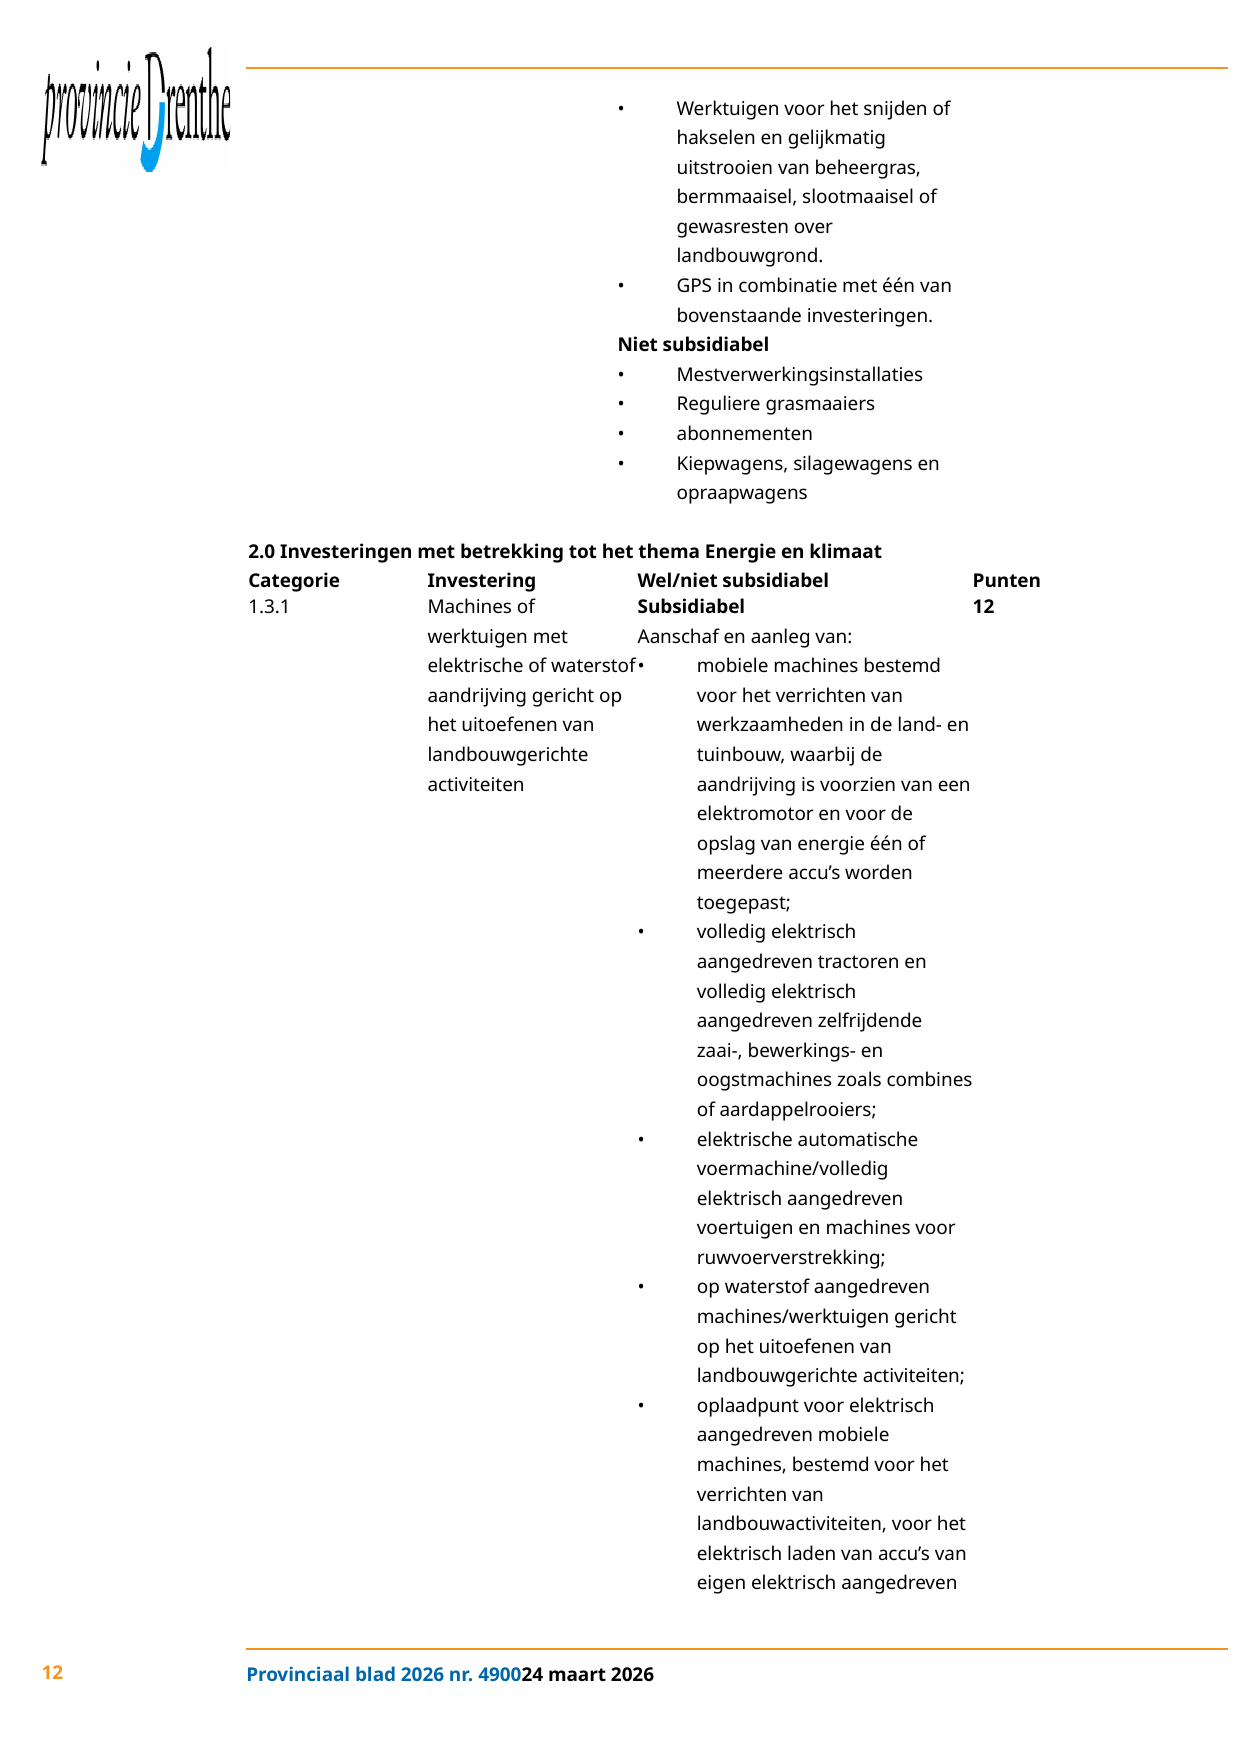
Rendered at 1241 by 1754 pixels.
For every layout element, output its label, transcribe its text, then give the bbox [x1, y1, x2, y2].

table_header Wel/niet subsidiabel [638, 568, 972, 593]
text 2.0 Investeringen met betrekking tot het thema Energie en klimaat [248, 538, 1152, 564]
table_header Punten [973, 568, 1152, 593]
table_cell [248, 95, 429, 505]
table_cell Omschrijving Investeringen die specifiek bedoeld zijn voor de verwerking van organisch restmateriaal met als doel het verhogen van bodemkwaliteit, zoals materieel voor het maaien en ophalen van slootkanten, het verwerken en toepassen van gewasresten, maaisel van slootkanten, bermen of natuurterreinen, slootbagger of compost hiervan. Subsidiabel Machines en werktuigen voor het inwerken, mulchen of onderwerken van gewasresten, ruige mest, vaste mest en groenbemester met behulp van schijven(eg), rollen, tanden of snijders. Materiaal om specifiek voor het maaien van slootkanten maaisel op de kant te kunnen deponeren en ophalen voor verdere verwerking. Maai/blaas systemen voor het maaien van slootkanten. Materieel voor het verwerken van organisch restmaterieel zoals compostverwerkers. Baggerspuit voor het verspreiden van slootbagger over het perceel. Werktuigen voor het snijden of hakselen en gelijkmatig uitstrooien van beheergras, bermmaaisel, slootmaaisel of gewasresten over landbouwgrond. GPS in combinatie met één van bovenstaande investeringen. Niet subsidiabel Mestverwerkingsinstallaties Reguliere grasmaaiers abonnementen Kiepwagens, silagewagens en opraapwagens [617, 95, 971, 505]
table_cell 12 [973, 593, 1152, 1595]
table_header Investering [427, 568, 637, 593]
table_cell Subsidiabel Aanschaf en aanleg van: mobiele machines bestemd voor het verrichten van werkzaamheden in de land- en tuinbouw, waarbij de aandrijving is voorzien van een elektromotor en voor de opslag van energie één of meerdere accu’s worden toegepast; volledig elektrisch aangedreven tractoren en volledig elektrisch aangedreven zelfrijdende zaai-, bewerkings- en oogstmachines zoals combines of aardappelrooiers; elektrische automatische voermachine/volledig elektrisch aangedreven voertuigen en machines voor ruwvoerverstrekking; op waterstof aangedreven machines/werktuigen gericht op het uitoefenen van landbouwgerichte activiteiten; oplaadpunt voor elektrisch aangedreven mobiele machines, bestemd voor het verrichten van landbouwactiviteiten, voor het elektrisch laden van accu’s van eigen elektrisch aangedreven [638, 593, 972, 1595]
picture [41, 47, 231, 172]
table_cell [971, 95, 1152, 505]
table_cell 1.3.1 [248, 593, 427, 1595]
table_cell [429, 95, 617, 505]
table_header Categorie [248, 568, 427, 593]
table_cell Machines of werktuigen met elektrische of waterstof aandrijving gericht op het uitoefenen van landbouwgerichte activiteiten [427, 593, 637, 1595]
